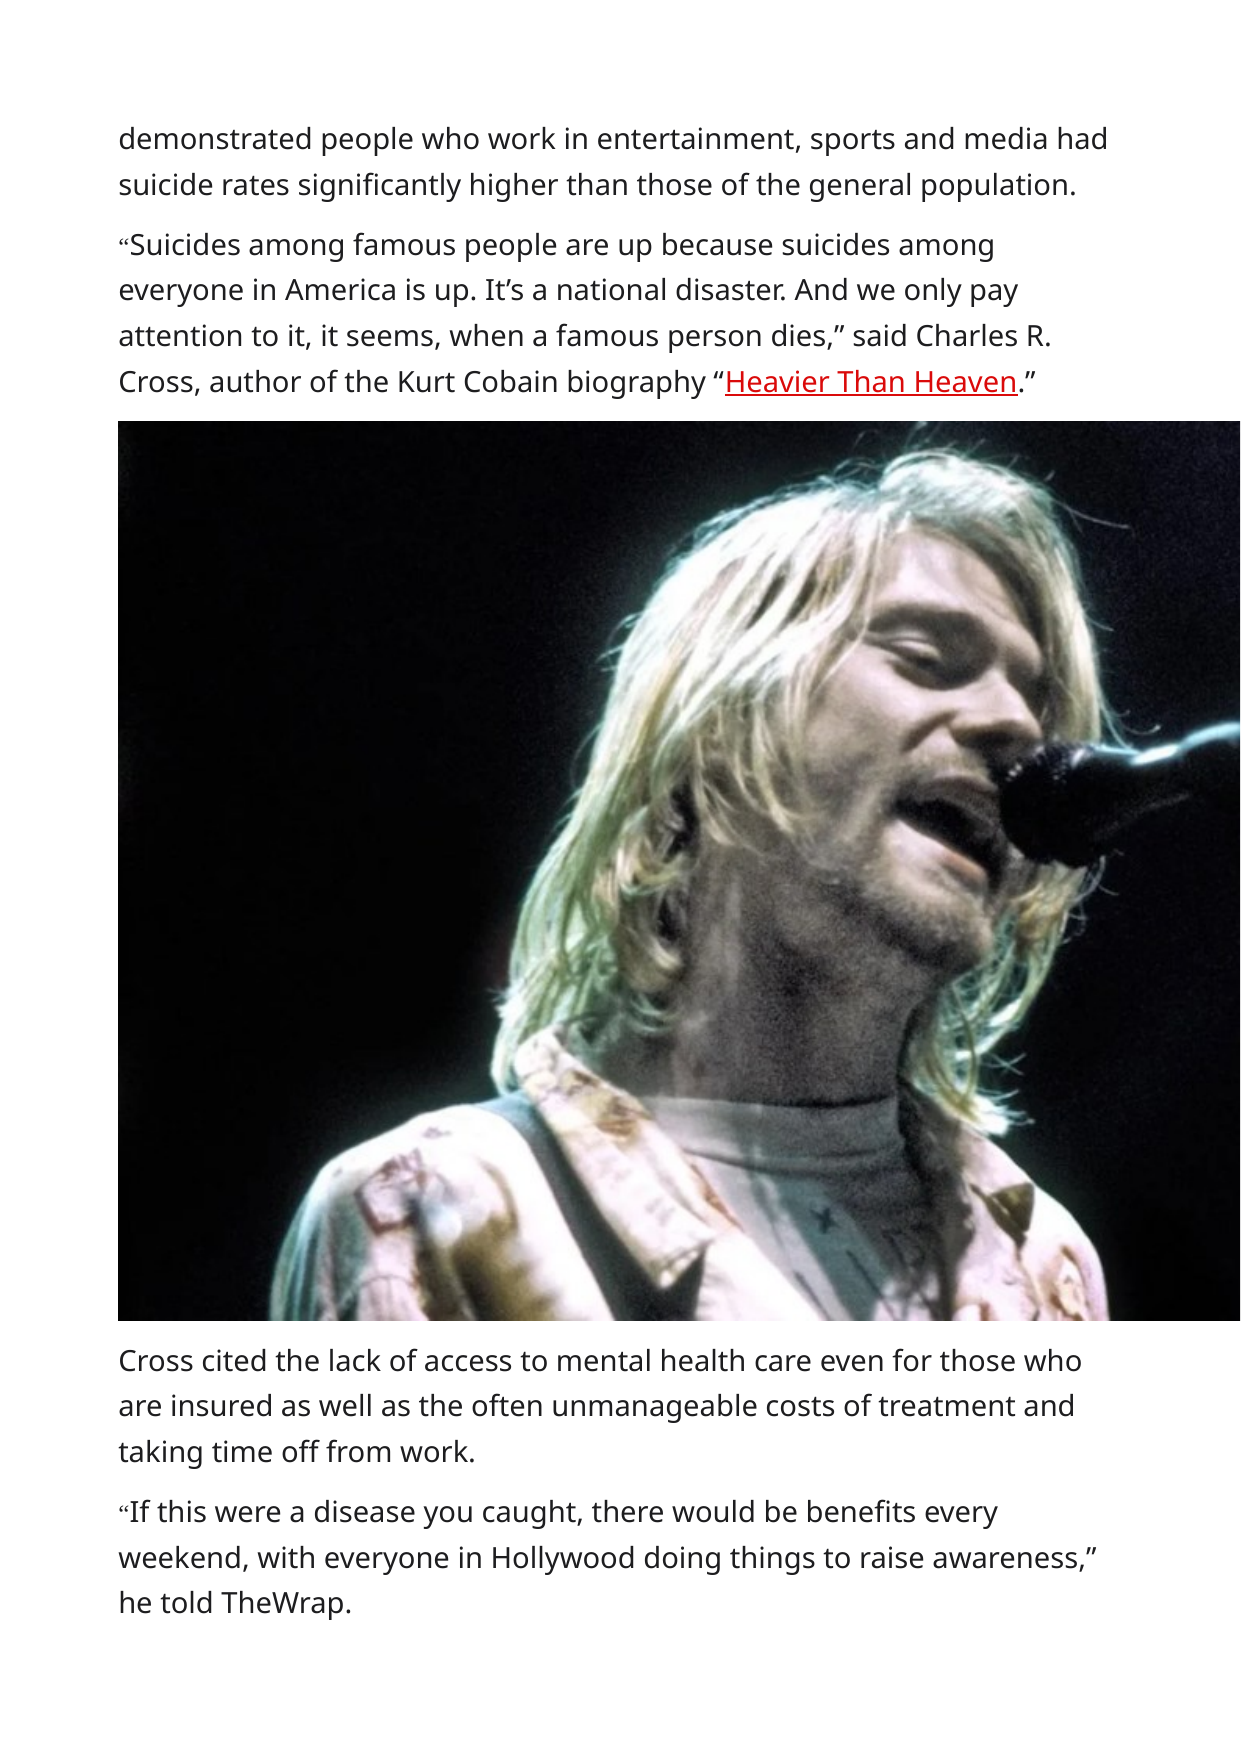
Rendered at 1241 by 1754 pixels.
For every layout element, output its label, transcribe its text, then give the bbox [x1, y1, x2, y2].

text Cross cited the lack of access to mental health care even for those who are insured as well as the often unmanageable costs of treatment and taking time off from work. [118, 1340, 1122, 1471]
text “If this were a disease you caught, there would be benefits every weekend, with everyone in Hollywood doing things to raise awareness,” he told TheWrap. [118, 1491, 1122, 1622]
text demonstrated people who work in entertainment, sports and media had suicide rates significantly higher than those of the general population. [118, 118, 1122, 203]
text “Suicides among famous people are up because suicides among everyone in America is up. It’s a national disaster. And we only pay attention to it, it seems, when a famous person dies,” said Charles R. Cross, author of the Kurt Cobain biography “Heavier Than Heaven.” [118, 224, 1122, 401]
picture [118, 421, 1241, 1321]
